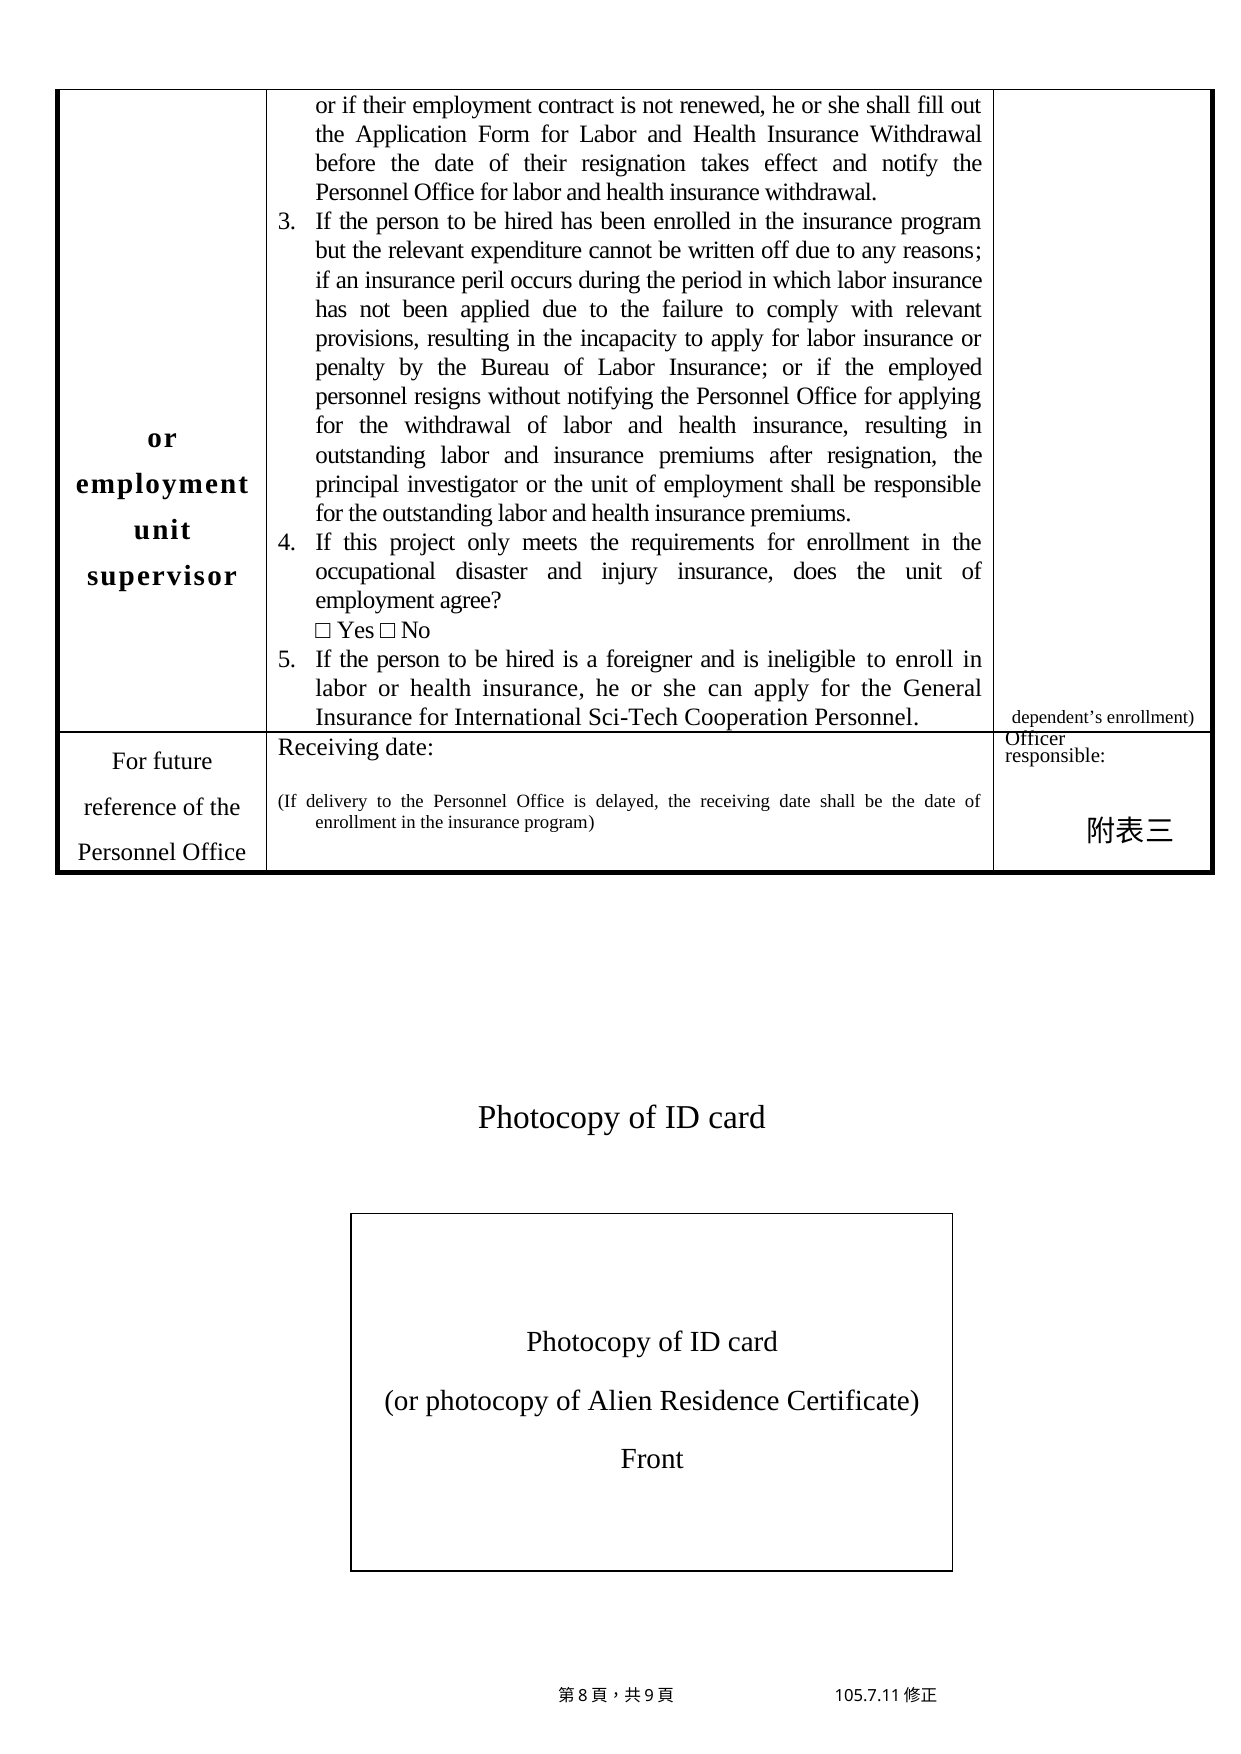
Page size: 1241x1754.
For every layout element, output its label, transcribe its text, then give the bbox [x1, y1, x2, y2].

text Front [367, 1422, 937, 1480]
table_cell Officer responsible: [994, 733, 1210, 870]
table_cell dependent’s enrollment) [994, 90, 1210, 731]
text Photocopy of ID card [367, 1305, 937, 1363]
table_cell or employment unit supervisor [60, 90, 266, 731]
text Photocopy of ID card [71, 1079, 1172, 1141]
table_cell Receiving date: (If delivery to the Personnel Office is delayed, the receiving date shall be the date of enrollment in the insurance program) [267, 733, 993, 870]
table_cell or if their employment contract is not renewed, he or she shall fill out the Application Form for Labor and Health Insurance Withdrawal before the date of their resignation takes effect and notify the Personnel Office for labor and health insurance withdrawal. If the person to be hired has been enrolled in the insurance program but the relevant expenditure cannot be written off due to any reasons; if an insurance peril occurs during the period in which labor insurance has not been applied due to the failure to comply with relevant provisions, resulting in the incapacity to apply for labor insurance or penalty by the Bureau of Labor Insurance; or if the employed personnel resigns without notifying the Personnel Office for applying for the withdrawal of labor and health insurance, resulting in outstanding labor and insurance premiums after resignation, the principal investigator or the unit of employment shall be responsible for the outstanding labor and health insurance premiums. If this project only meets the requirements for enrollment in the occupational disaster and injury insurance, does the unit of employment agree? □ Yes □ No If the person to be hired is a foreigner and is ineligible to enroll in labor or health insurance, he or she can apply for the General Insurance for International Sci-Tech Cooperation Personnel. [267, 90, 993, 731]
table_cell For future reference of the Personnel Office [60, 733, 266, 870]
text (or photocopy of Alien Residence Certificate) [367, 1363, 937, 1422]
text 附表三 [1086, 807, 1225, 849]
